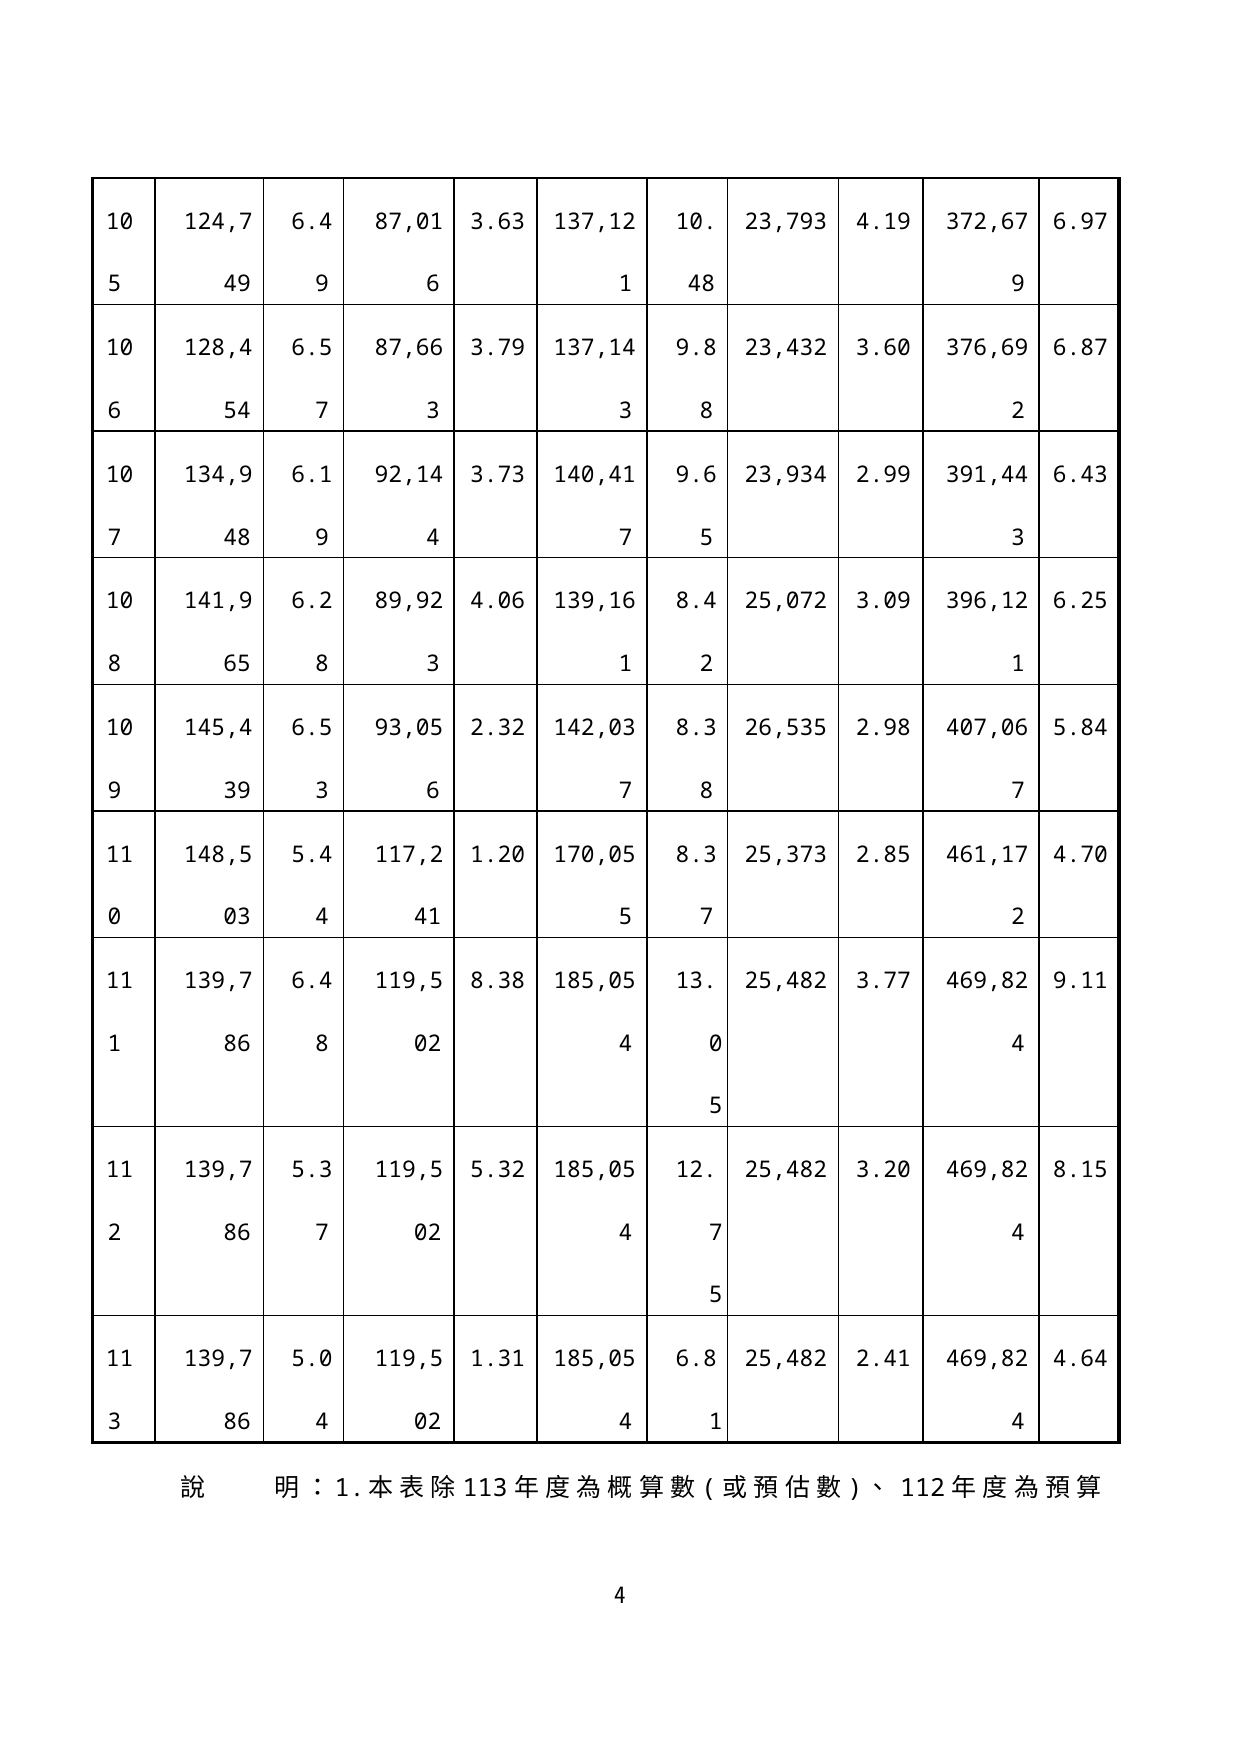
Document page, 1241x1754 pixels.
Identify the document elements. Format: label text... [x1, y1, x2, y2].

table_cell 137,121 [538, 179, 646, 304]
table_cell 92,144 [344, 432, 453, 557]
table_cell 6.43 [1040, 432, 1117, 557]
table_cell 4.06 [455, 558, 536, 683]
table_cell 148,503 [156, 812, 263, 937]
table_cell 391,443 [924, 432, 1038, 557]
table_cell 8.15 [1040, 1127, 1117, 1315]
table_cell 117,241 [344, 812, 453, 937]
table_cell 3.79 [455, 305, 536, 430]
table_cell 26,535 [728, 685, 838, 810]
table_cell 185,054 [538, 1316, 646, 1441]
table_cell 145,439 [156, 685, 263, 810]
table_cell 25,373 [728, 812, 838, 937]
table_cell 25,482 [728, 938, 838, 1126]
table_cell 5.44 [264, 812, 343, 937]
table_cell 119,502 [344, 1316, 453, 1441]
table_cell 4.64 [1040, 1316, 1117, 1441]
table_cell 23,934 [728, 432, 838, 557]
table_cell 13.05 [648, 938, 727, 1126]
table_cell 2.32 [455, 685, 536, 810]
table_cell 113 [94, 1316, 154, 1441]
table_cell 6.87 [1040, 305, 1117, 430]
table_cell 25,482 [728, 1316, 838, 1441]
table_cell 6.53 [264, 685, 343, 810]
table_cell 112 [94, 1127, 154, 1315]
table_cell 139,786 [156, 938, 263, 1126]
table_cell 2.85 [839, 812, 922, 937]
table_cell 3.73 [455, 432, 536, 557]
table_cell 9.11 [1040, 938, 1117, 1126]
table_cell 5.84 [1040, 685, 1117, 810]
table_cell 141,965 [156, 558, 263, 683]
table_cell 6.25 [1040, 558, 1117, 683]
table_cell 1.20 [455, 812, 536, 937]
table_cell 10.48 [648, 179, 727, 304]
table_cell 5.32 [455, 1127, 536, 1315]
table_cell 93,056 [344, 685, 453, 810]
table_cell 23,793 [728, 179, 838, 304]
table_cell 139,786 [156, 1127, 263, 1315]
table_cell 9.88 [648, 305, 727, 430]
table_cell 6.57 [264, 305, 343, 430]
table_cell 3.63 [455, 179, 536, 304]
table_cell 3.09 [839, 558, 922, 683]
table_cell 6.48 [264, 938, 343, 1126]
table_cell 8.38 [648, 685, 727, 810]
table_cell 170,055 [538, 812, 646, 937]
table_cell 185,054 [538, 938, 646, 1126]
table_cell 139,786 [156, 1316, 263, 1441]
table_cell 2.98 [839, 685, 922, 810]
table_cell 6.97 [1040, 179, 1117, 304]
table_cell 23,432 [728, 305, 838, 430]
table_cell 5.37 [264, 1127, 343, 1315]
table_cell 106 [94, 305, 154, 430]
table_cell 1.31 [455, 1316, 536, 1441]
table_cell 107 [94, 432, 154, 557]
table_cell 87,016 [344, 179, 453, 304]
table_cell 111 [94, 938, 154, 1126]
table_cell 89,923 [344, 558, 453, 683]
table_cell 4.19 [839, 179, 922, 304]
table_cell 8.38 [455, 938, 536, 1126]
table_cell 185,054 [538, 1127, 646, 1315]
table_cell 87,663 [344, 305, 453, 430]
table_cell 140,417 [538, 432, 646, 557]
table_cell 142,037 [538, 685, 646, 810]
table_cell 105 [94, 179, 154, 304]
table_cell 137,143 [538, 305, 646, 430]
table_cell 407,067 [924, 685, 1038, 810]
table_cell 5.04 [264, 1316, 343, 1441]
table_cell 119,502 [344, 938, 453, 1126]
table_cell 8.37 [648, 812, 727, 937]
table_cell 110 [94, 812, 154, 937]
table_cell 469,824 [924, 1127, 1038, 1315]
table_cell 108 [94, 558, 154, 683]
table_cell 4.70 [1040, 812, 1117, 937]
table_cell 12.75 [648, 1127, 727, 1315]
table_cell 6.19 [264, 432, 343, 557]
table_cell 396,121 [924, 558, 1038, 683]
table_cell 134,948 [156, 432, 263, 557]
table_cell 9.65 [648, 432, 727, 557]
table_cell 2.99 [839, 432, 922, 557]
table_cell 109 [94, 685, 154, 810]
table_cell 2.41 [839, 1316, 922, 1441]
table_cell 25,482 [728, 1127, 838, 1315]
table_cell 372,679 [924, 179, 1038, 304]
table_cell 128,454 [156, 305, 263, 430]
table_cell 3.60 [839, 305, 922, 430]
table_cell 461,172 [924, 812, 1038, 937]
table_cell 6.28 [264, 558, 343, 683]
table_cell 6.49 [264, 179, 343, 304]
table_cell 469,824 [924, 938, 1038, 1126]
text 說 明：1.本表除113年度為概算數(或預估數)、112年度為預算 [89, 1444, 1107, 1507]
table_cell 119,502 [344, 1127, 453, 1315]
table_cell 25,072 [728, 558, 838, 683]
table_cell 139,161 [538, 558, 646, 683]
table_cell 469,824 [924, 1316, 1038, 1441]
table_cell 124,749 [156, 179, 263, 304]
table_cell 6.81 [648, 1316, 727, 1441]
table_cell 3.77 [839, 938, 922, 1126]
table_cell 3.20 [839, 1127, 922, 1315]
table_cell 8.42 [648, 558, 727, 683]
table_cell 376,692 [924, 305, 1038, 430]
